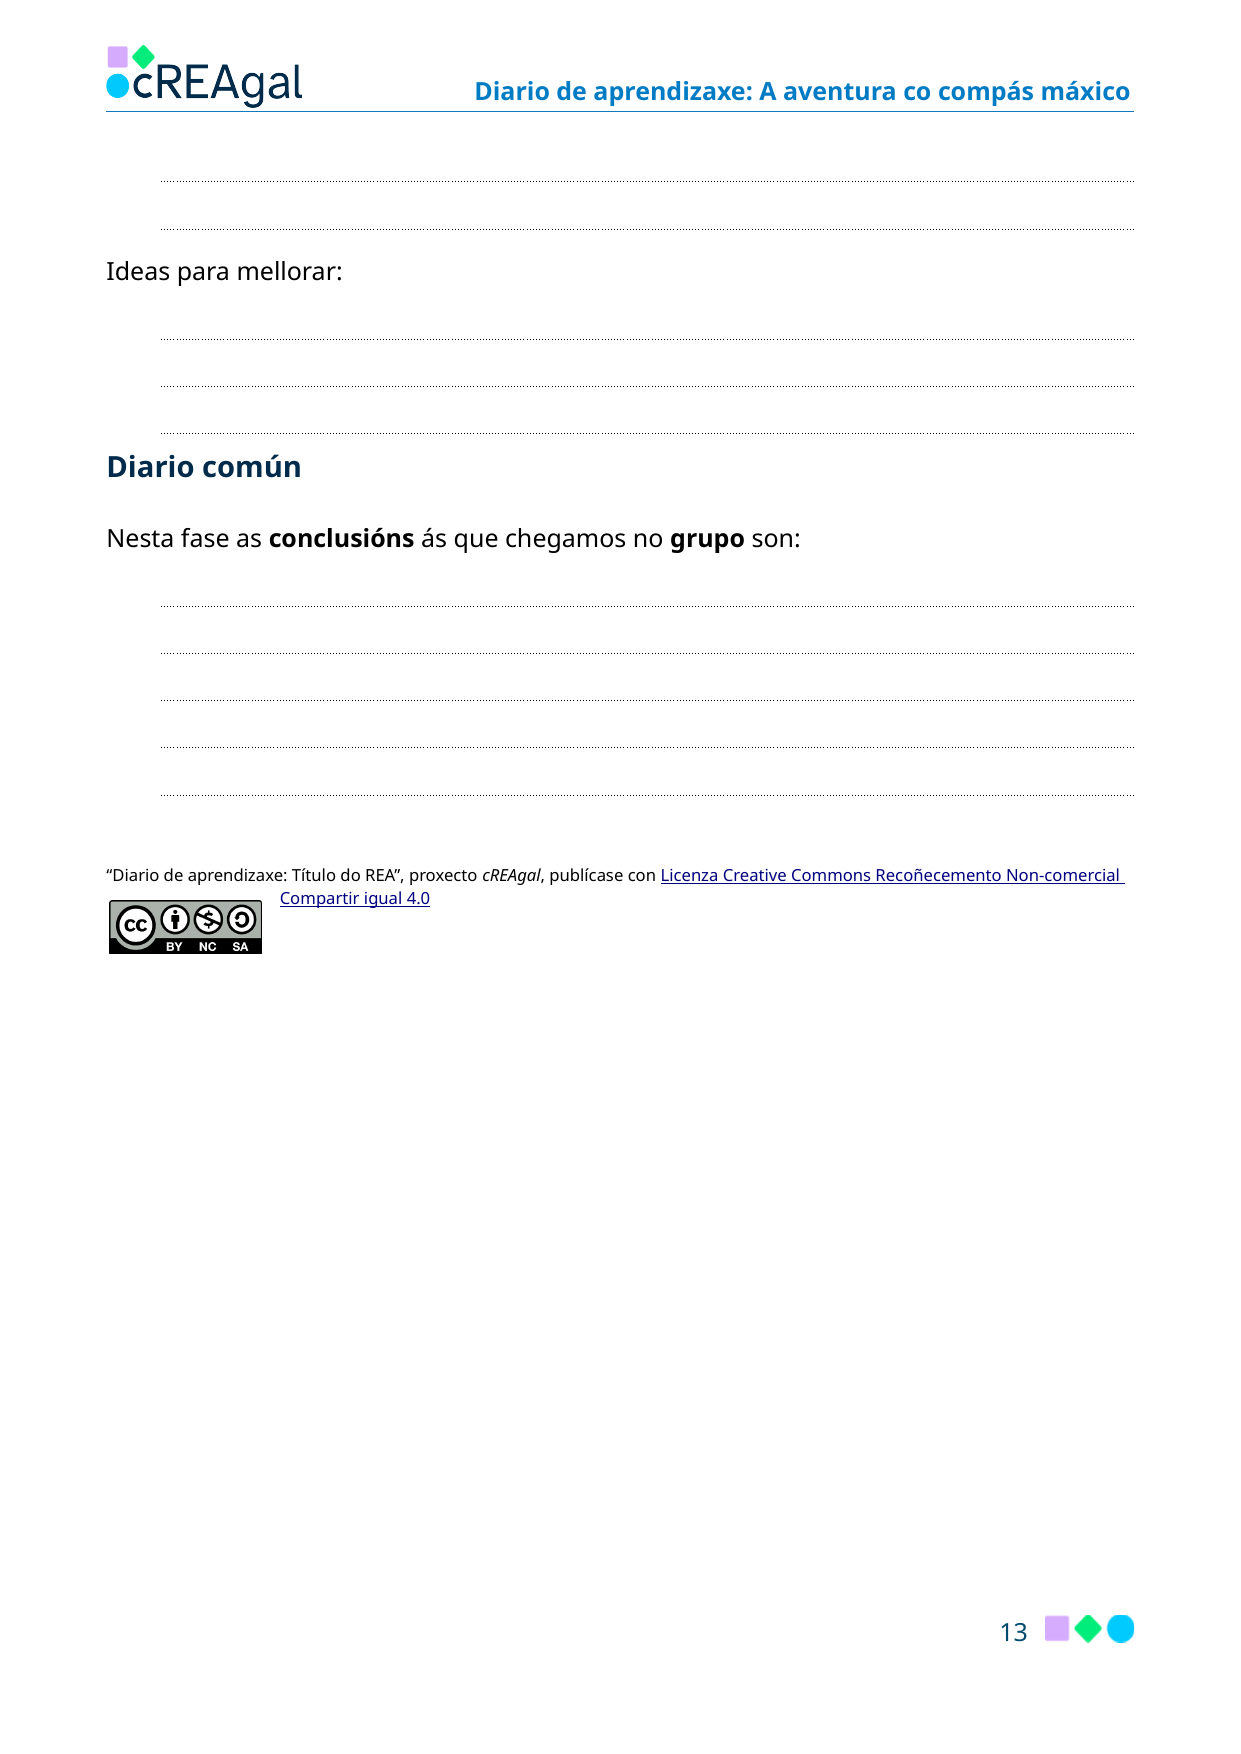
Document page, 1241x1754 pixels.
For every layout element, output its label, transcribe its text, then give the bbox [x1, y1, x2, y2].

picture [1124, 1631, 1135, 1643]
text Ideas para mellorar: [106, 253, 1134, 287]
picture [109, 900, 262, 954]
table_cell [160, 387, 1134, 434]
picture [1045, 1615, 1118, 1643]
table_cell [160, 654, 1134, 701]
subtitle Diario común [106, 446, 1134, 486]
table_cell [160, 135, 1134, 182]
picture [1128, 1615, 1135, 1625]
table_header [160, 559, 1134, 607]
table_cell [160, 701, 1134, 748]
table_cell [160, 340, 1134, 387]
table_cell [160, 183, 1134, 230]
table_cell [160, 749, 1134, 796]
table_cell [160, 607, 1134, 654]
table_header [160, 293, 1134, 340]
picture [106, 45, 302, 108]
text “Diario de aprendizaxe: Título do REA”, proxecto cREAgal, publícase con Licenza Creative Commons Recoñecemento Non-comercial Compartir igual 4.0 [106, 864, 1134, 909]
text Nesta fase as conclusións ás que chegamos no grupo son: [106, 520, 1134, 554]
